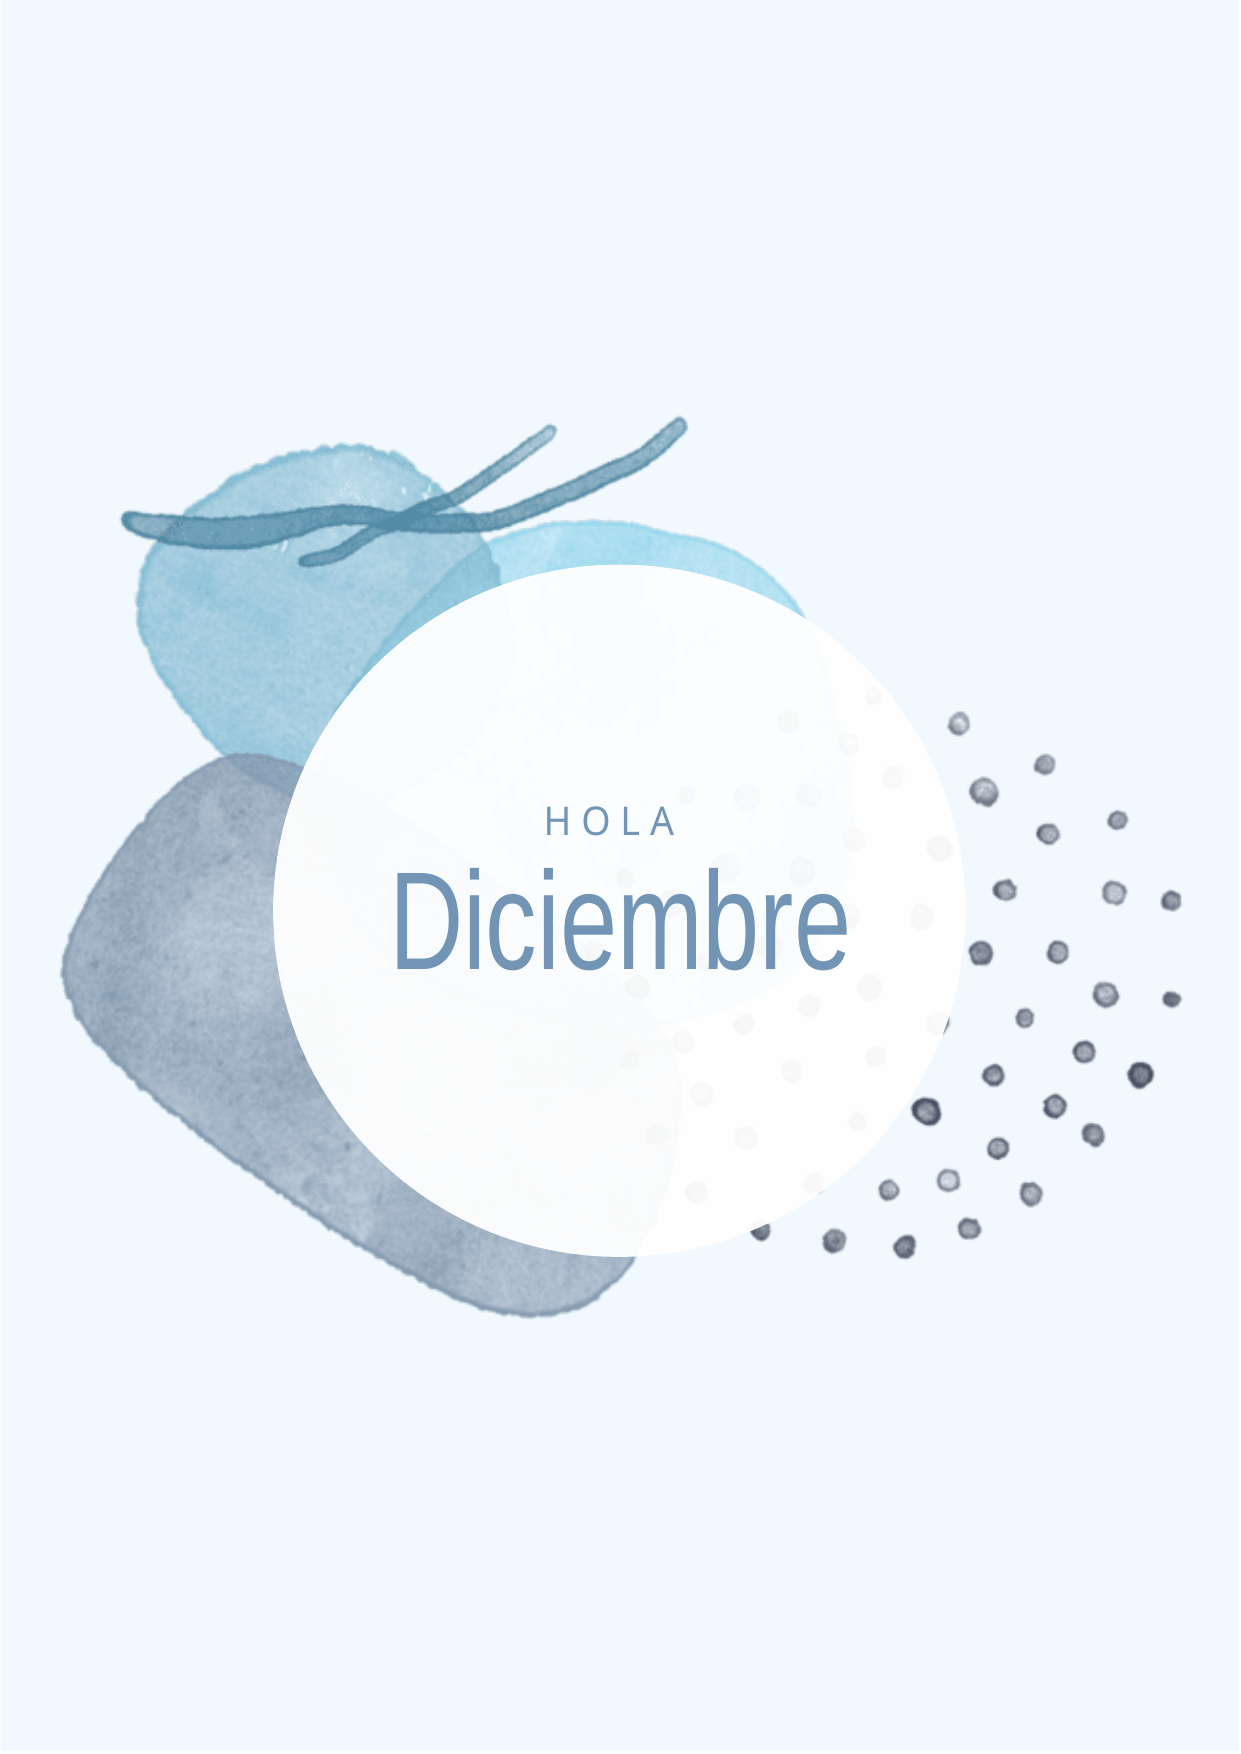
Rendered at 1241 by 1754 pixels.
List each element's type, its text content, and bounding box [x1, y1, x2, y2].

picture [0, 281, 1239, 1469]
text H O L A [365, 800, 853, 843]
text Diciembre [387, 843, 853, 1001]
